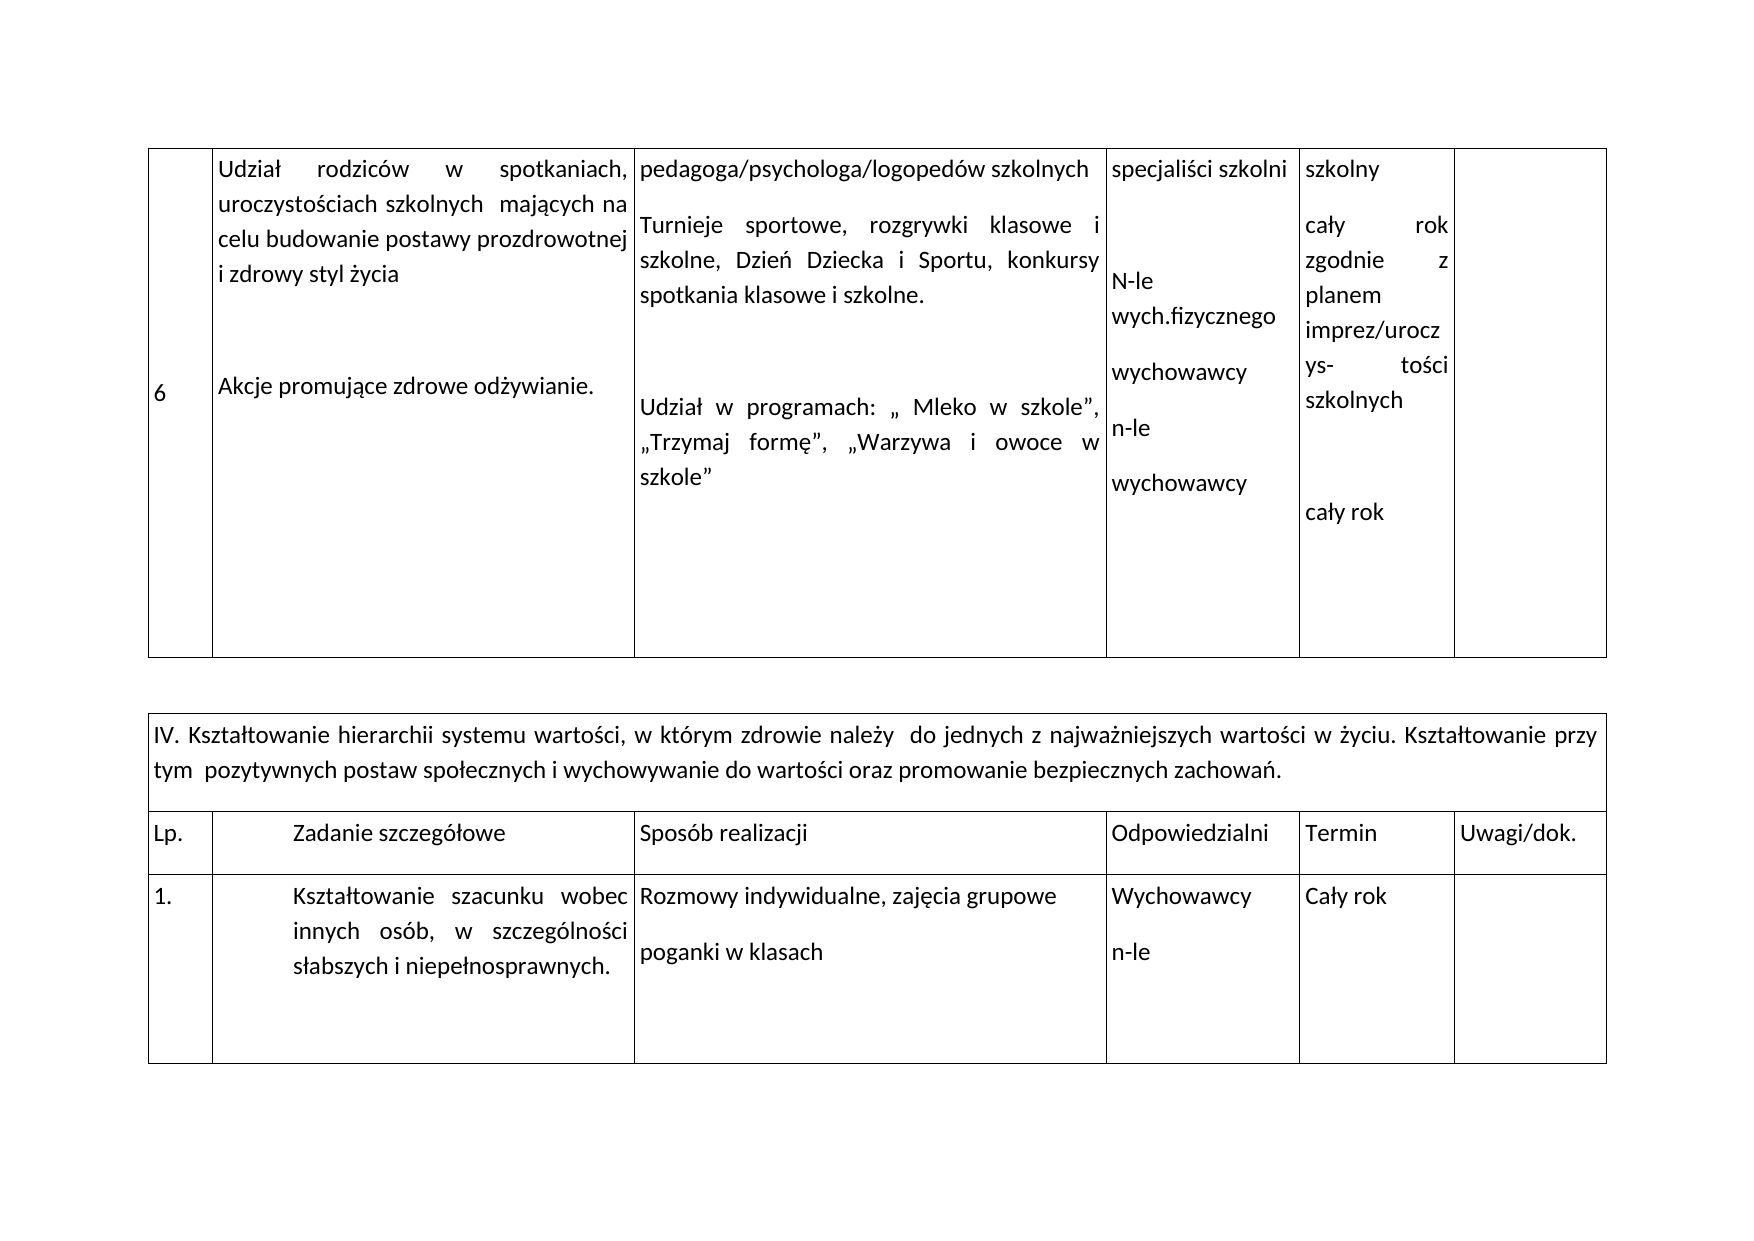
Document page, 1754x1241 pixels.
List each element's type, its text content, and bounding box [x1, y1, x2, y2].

table_cell [1455, 149, 1606, 657]
table_header IV. Kształtowanie hierarchii systemu wartości, w którym zdrowie należy do jednych z najważniejszych wartości w życiu. Kształtowanie przy tym pozytywnych postaw społecznych i wychowywanie do wartości oraz promowanie bezpiecznych zachowań. [149, 714, 1606, 811]
table_cell specjaliści szkolni N-le wych.fizycznego wychowawcy n-le wychowawcy [1107, 149, 1299, 657]
table_cell Wychowawcy n-le [1107, 875, 1299, 1063]
table_cell Rozmowy indywidualne, zajęcia grupowe poganki w klasach [635, 875, 1106, 1063]
table_cell Cały rok [1300, 875, 1454, 1063]
table_cell Sposób realizacji [635, 812, 1106, 874]
table_cell Uwagi/dok. [1455, 812, 1606, 874]
table_cell [1455, 875, 1606, 1063]
table_cell Odpowiedzialni [1107, 812, 1299, 874]
table_cell Udział rodziców w spotkaniach, uroczystościach szkolnych mających na celu budowanie postawy prozdrowotnej i zdrowy styl życia Akcje promujące zdrowe odżywianie. [213, 149, 634, 657]
table_cell Lp. [149, 812, 212, 874]
table_cell Kształtowanie szacunku wobec innych osób, w szczególności słabszych i niepełnosprawnych. [213, 875, 634, 1063]
table_cell Termin [1300, 812, 1454, 874]
table_cell 6 [149, 149, 212, 657]
table_cell Zadanie szczegółowe [213, 812, 634, 874]
table_cell pedagoga/psychologa/logopedów szkolnych Turnieje sportowe, rozgrywki klasowe i szkolne, Dzień Dziecka i Sportu, konkursy spotkania klasowe i szkolne. Udział w programach: „ Mleko w szkole”, „Trzymaj formę”, „Warzywa i owoce w szkole” [635, 149, 1106, 657]
table_cell szkolny cały rok zgodnie z planem imprez/uroczys- tości szkolnych cały rok [1300, 149, 1454, 657]
table_cell 1. [149, 875, 212, 1063]
